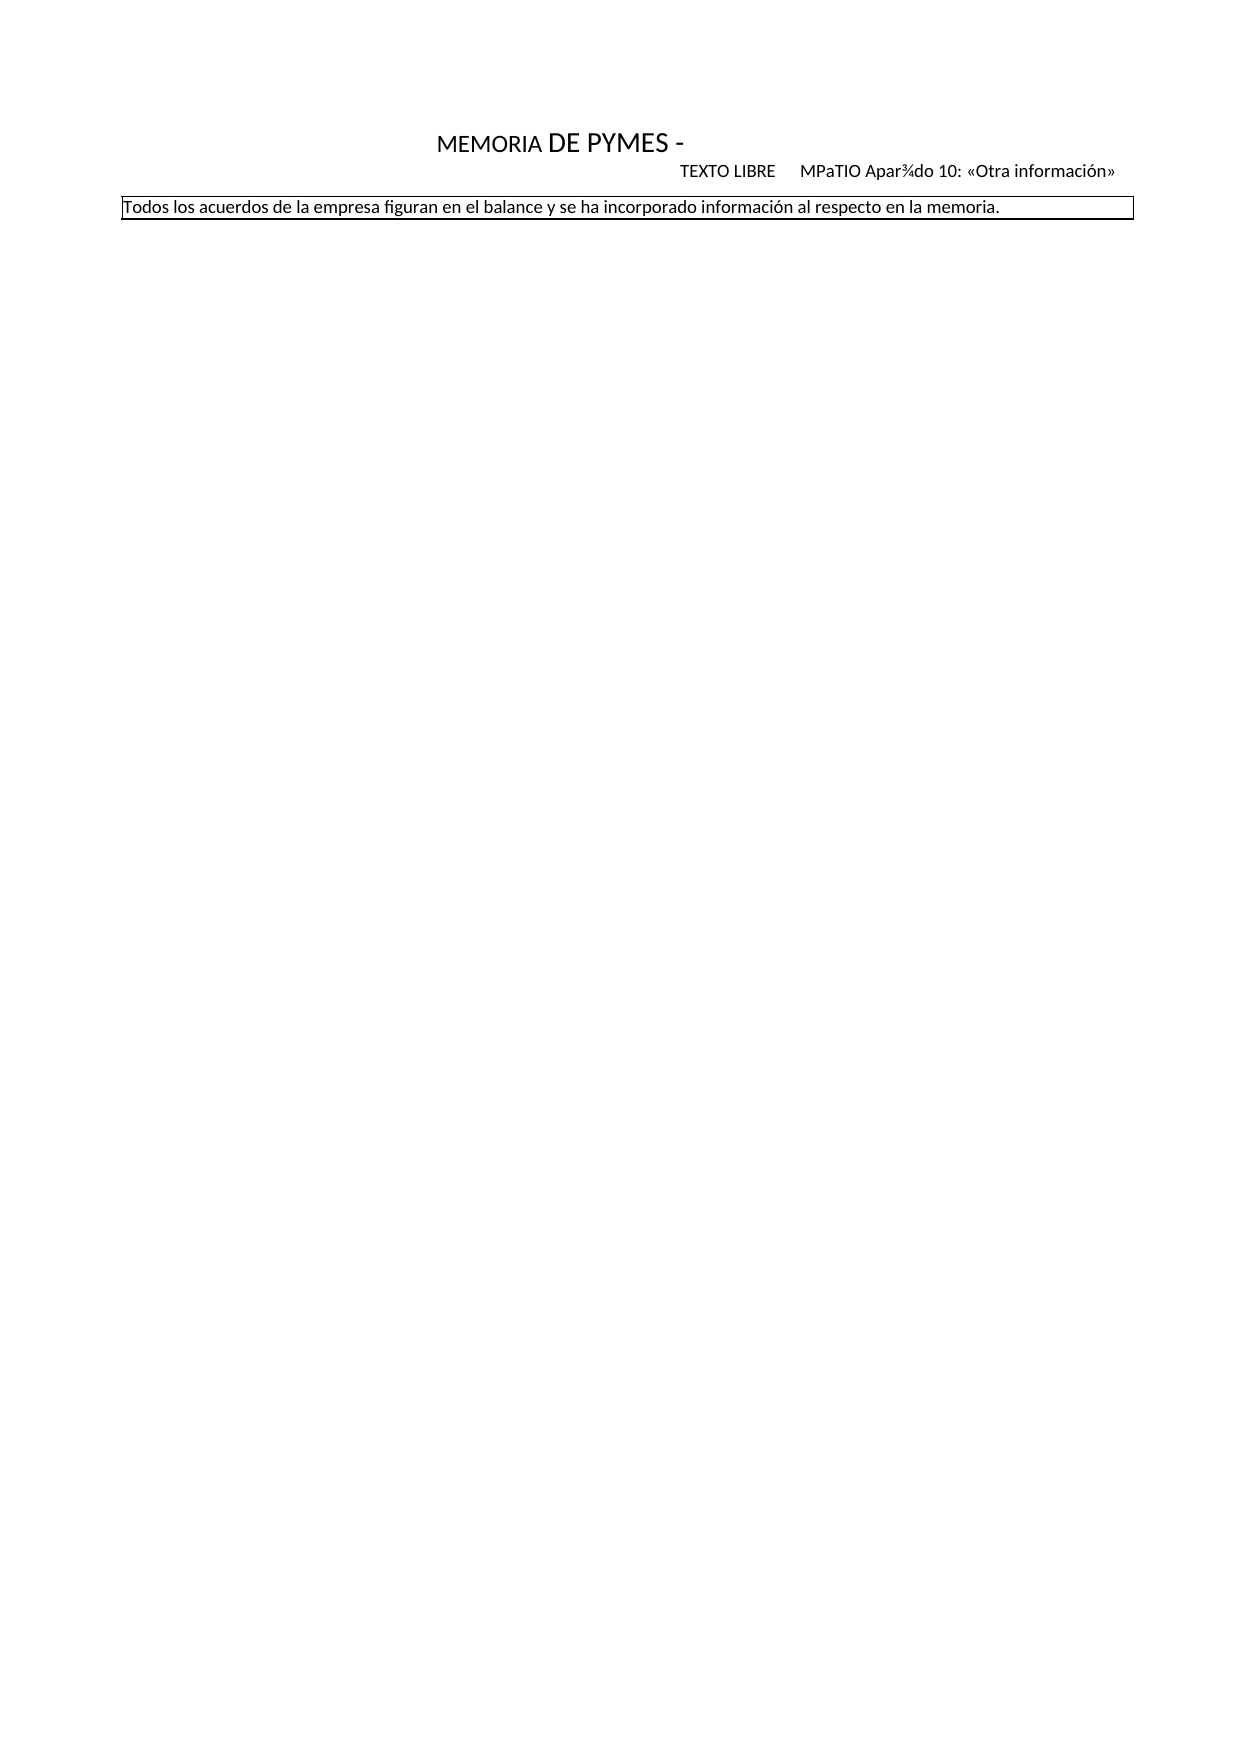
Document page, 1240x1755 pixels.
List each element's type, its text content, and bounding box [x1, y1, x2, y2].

text TEXTO LIBRE MPaTIO Apar¾do 10: «Otra información» [500, 160, 1134, 183]
text Todos los acuerdos de la empresa figuran en el balance y se ha incorporado información al respecto en la memoria. [123, 197, 1133, 218]
